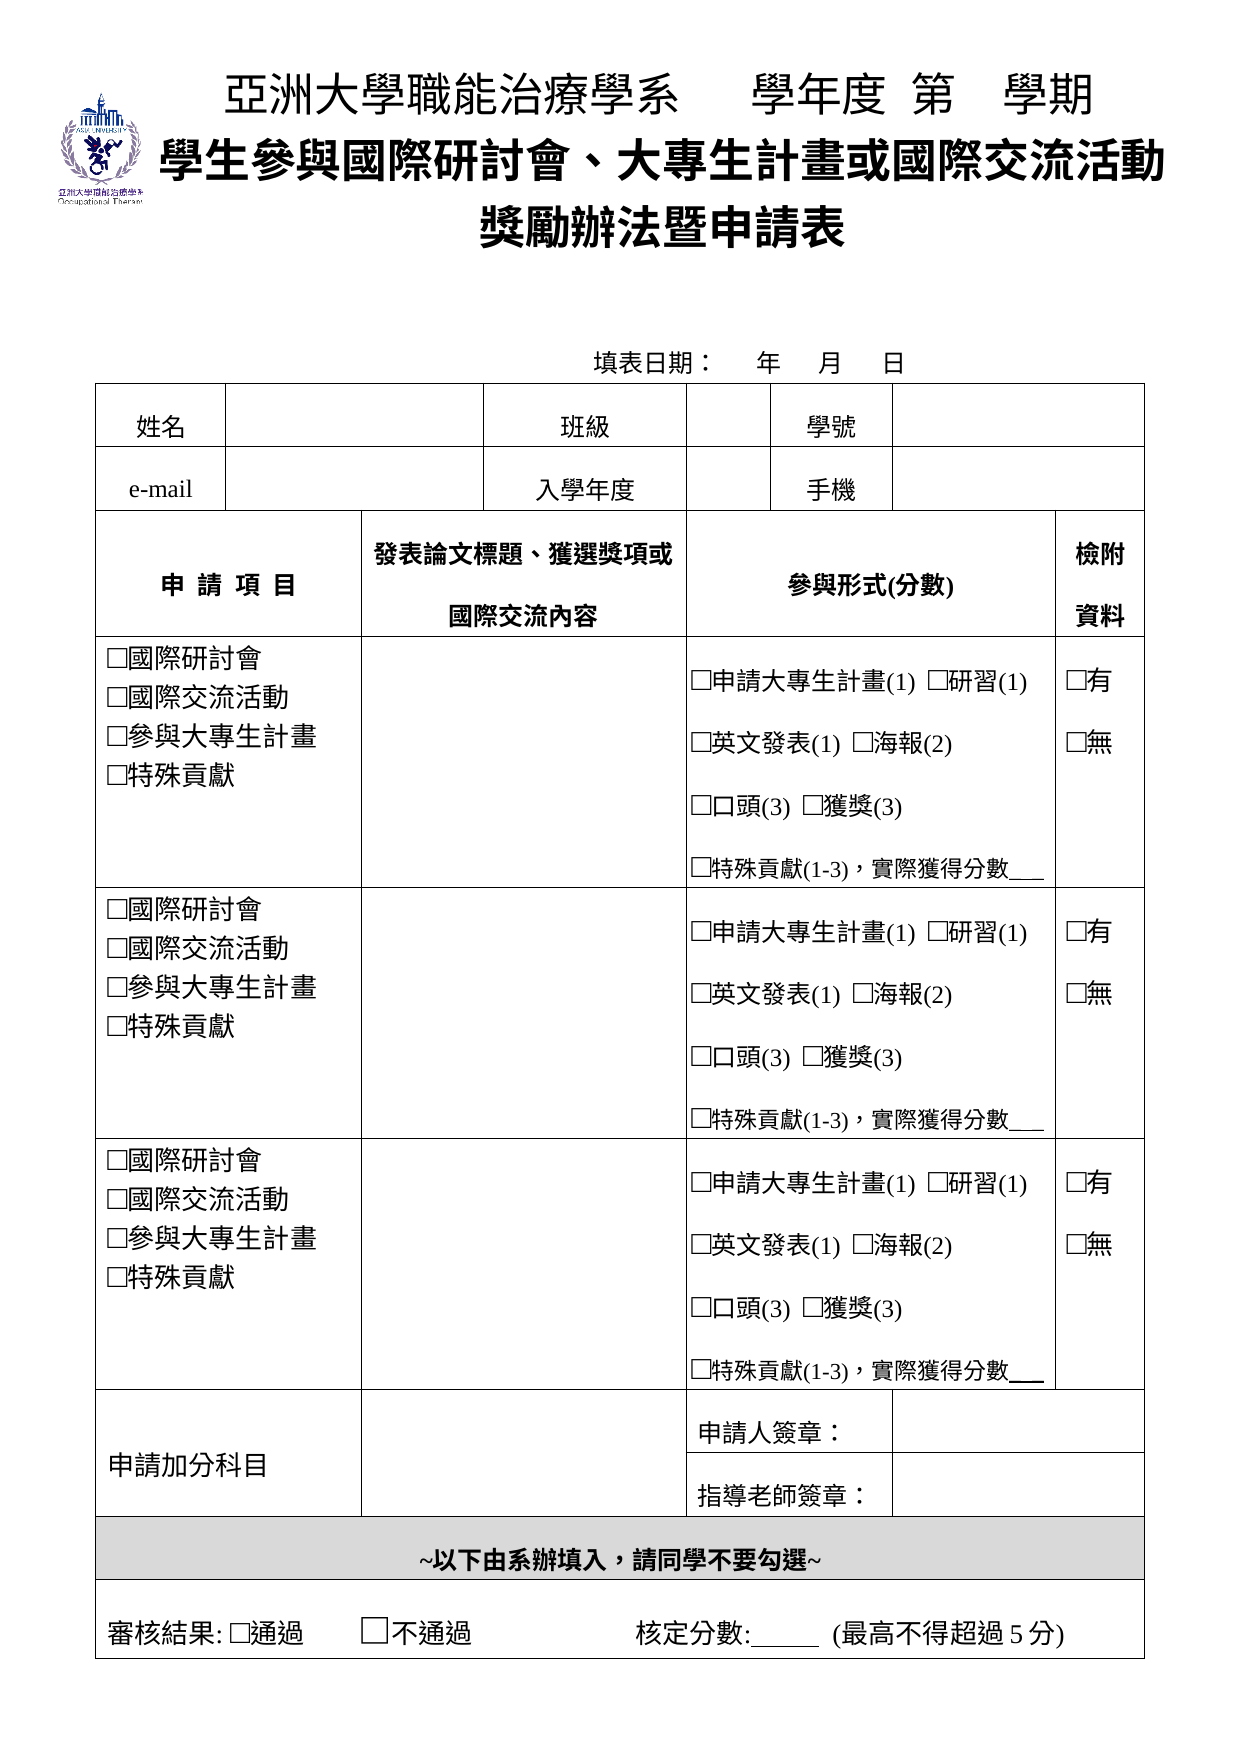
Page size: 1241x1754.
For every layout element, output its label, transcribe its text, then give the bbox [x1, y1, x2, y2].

text 學生參與國際研討會、大專生計畫或國際交流活動獎勵辦法暨申請表 [59, 125, 1181, 257]
table_cell □國際研討會 □國際交流活動 □參與大專生計畫 □特殊貢獻 [96, 637, 361, 887]
table_cell [362, 637, 686, 887]
table_cell [362, 1139, 686, 1389]
table_cell 入學年度 [484, 447, 686, 509]
table_cell □申請大專生計畫(1) □研習(1) □英文發表(1) □海報(2) □口頭(3) □獲獎(3) □特殊貢獻(1-3)，實際獲得分數_ _ [687, 637, 1055, 887]
table_cell □申請大專生計畫(1) □研習(1) □英文發表(1) □海報(2) □口頭(3) □獲獎(3) □特殊貢獻(1-3)，實際獲得分數_ _ [687, 1139, 1055, 1389]
table_header [893, 384, 1144, 446]
text 亞洲大學職能治療學系 學年度 第 學期 [59, 58, 1181, 125]
table_cell 申請人簽章： [687, 1390, 892, 1452]
table_cell 申 請 項 目 [96, 511, 361, 636]
table_cell 檢附 資料 [1056, 511, 1144, 636]
table_cell [893, 1390, 1144, 1452]
table_header 班級 [484, 384, 686, 446]
table_cell 發表論文標題、獲選獎項或 國際交流內容 [362, 511, 686, 636]
table_cell □申請大專生計畫(1) □研習(1) □英文發表(1) □海報(2) □口頭(3) □獲獎(3) □特殊貢獻(1-3)，實際獲得分數_ _ [687, 888, 1055, 1138]
table_header 學號 [771, 384, 892, 446]
table_cell [893, 1453, 1144, 1516]
table_cell 指導老師簽章： [687, 1453, 892, 1516]
table_cell □有 □無 [1056, 888, 1144, 1138]
table_cell 審核結果: □通過 □不通過 核定分數: (最高不得超過5分) [96, 1580, 1144, 1658]
table_header 姓名 [96, 384, 225, 446]
text 填表日期： 年 月 日 [59, 320, 1106, 382]
table_cell 申請加分科目 [96, 1390, 361, 1516]
table_cell □國際研討會 □國際交流活動 □參與大專生計畫 □特殊貢獻 [96, 888, 361, 1138]
table_cell □有 □無 [1056, 1139, 1144, 1389]
table_header [687, 384, 770, 446]
table_cell [226, 447, 483, 509]
table_cell [362, 1390, 686, 1516]
table_header [226, 384, 483, 446]
table_cell [362, 888, 686, 1138]
table_cell 手機 [771, 447, 892, 509]
table_cell [687, 447, 770, 509]
table_cell ~以下由系辦填入，請同學不要勾選~ [96, 1517, 1144, 1579]
table_cell e-mail [96, 447, 225, 509]
table_cell □國際研討會 □國際交流活動 □參與大專生計畫 □特殊貢獻 [96, 1139, 361, 1389]
table_cell [893, 447, 1144, 509]
table_cell 參與形式(分數) [687, 511, 1055, 636]
table_cell □有 □無 [1056, 637, 1144, 887]
